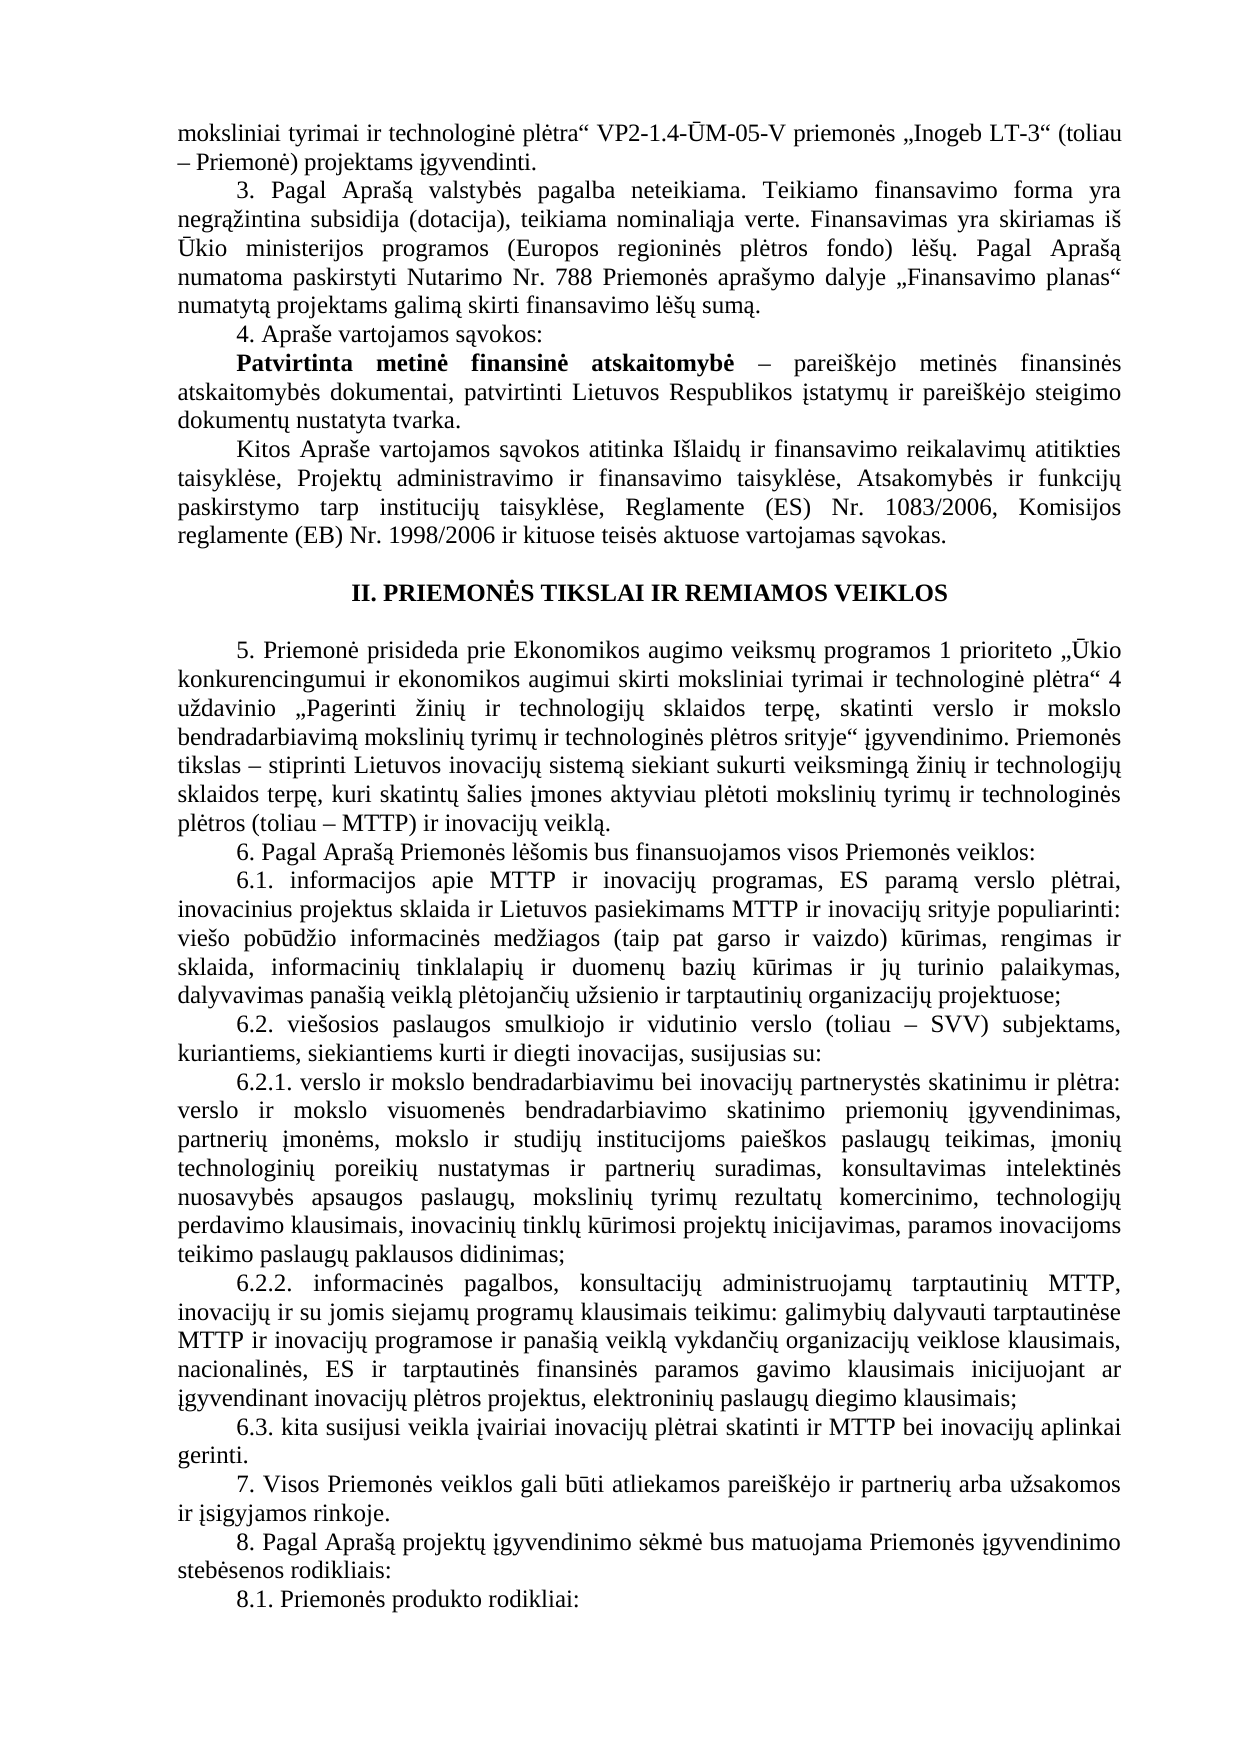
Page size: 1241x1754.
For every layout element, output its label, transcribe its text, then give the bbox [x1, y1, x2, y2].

text 6.3. kita susijusi veikla įvairiai inovacijų plėtrai skatinti ir MTTP bei inovacijų aplinkai gerinti. [177, 1412, 1122, 1469]
text moksliniai tyrimai ir technologinė plėtra“ VP2-1.4-ŪM-05-V priemonės „Inogeb LT-3“ (toliau – Priemonė) projektams įgyvendinti. [177, 118, 1122, 176]
text Kitos Apraše vartojamos sąvokos atitinka Išlaidų ir finansavimo reikalavimų atitikties taisyklėse, Projektų administravimo ir finansavimo taisyklėse, Atsakomybės ir funkcijų paskirstymo tarp institucijų taisyklėse, Reglamente (ES) Nr. 1083/2006, Komisijos reglamente (EB) Nr. 1998/2006 ir kituose teisės aktuose vartojamas sąvokas. [177, 434, 1122, 549]
text Patvirtinta metinė finansinė atskaitomybė – pareiškėjo metinės finansinės atskaitomybės dokumentai, patvirtinti Lietuvos Respublikos įstatymų ir pareiškėjo steigimo dokumentų nustatyta tvarka. [177, 348, 1122, 434]
text 7. Visos Priemonės veiklos gali būti atliekamos pareiškėjo ir partnerių arba užsakomos ir įsigyjamos rinkoje. [177, 1469, 1122, 1527]
text 8. Pagal Aprašą projektų įgyvendinimo sėkmė bus matuojama Priemonės įgyvendinimo stebėsenos rodikliais: [177, 1527, 1122, 1584]
text 6.2.1. verslo ir mokslo bendradarbiavimu bei inovacijų partnerystės skatinimu ir plėtra: verslo ir mokslo visuomenės bendradarbiavimo skatinimo priemonių įgyvendinimas, partnerių įmonėms, mokslo ir studijų institucijoms paieškos paslaugų teikimas, įmonių technologinių poreikių nustatymas ir partnerių suradimas, konsultavimas intelektinės nuosavybės apsaugos paslaugų, mokslinių tyrimų rezultatų komercinimo, technologijų perdavimo klausimais, inovacinių tinklų kūrimosi projektų inicijavimas, paramos inovacijoms teikimo paslaugų paklausos didinimas; [177, 1067, 1122, 1268]
text 3. Pagal Aprašą valstybės pagalba neteikiama. Teikiamo finansavimo forma yra negrąžintina subsidija (dotacija), teikiama nominaliąja verte. Finansavimas yra skiriamas iš Ūkio ministerijos programos (Europos regioninės plėtros fondo) lėšų. Pagal Aprašą numatoma paskirstyti Nutarimo Nr. 788 Priemonės aprašymo dalyje „Finansavimo planas“ numatytą projektams galimą skirti finansavimo lėšų sumą. [177, 176, 1122, 319]
text 5. Priemonė prisideda prie Ekonomikos augimo veiksmų programos 1 prioriteto „Ūkio konkurencingumui ir ekonomikos augimui skirti moksliniai tyrimai ir technologinė plėtra“ 4 uždavinio „Pagerinti žinių ir technologijų sklaidos terpę, skatinti verslo ir mokslo bendradarbiavimą mokslinių tyrimų ir technologinės plėtros srityje“ įgyvendinimo. Priemonės tikslas – stiprinti Lietuvos inovacijų sistemą siekiant sukurti veiksmingą žinių ir technologijų sklaidos terpę, kuri skatintų šalies įmones aktyviau plėtoti mokslinių tyrimų ir technologinės plėtros (toliau – MTTP) ir inovacijų veiklą. [177, 636, 1122, 837]
text 6.2.2. informacinės pagalbos, konsultacijų administruojamų tarptautinių MTTP, inovacijų ir su jomis siejamų programų klausimais teikimu: galimybių dalyvauti tarptautinėse MTTP ir inovacijų programose ir panašią veiklą vykdančių organizacijų veiklose klausimais, nacionalinės, ES ir tarptautinės finansinės paramos gavimo klausimais inicijuojant ar įgyvendinant inovacijų plėtros projektus, elektroninių paslaugų diegimo klausimais; [177, 1268, 1122, 1412]
text II. PRIEMONĖS TIKSLAI IR REMIAMOS VEIKLOS [177, 578, 1122, 607]
text 6. Pagal Aprašą Priemonės lėšomis bus finansuojamos visos Priemonės veiklos: [177, 837, 1122, 866]
text 4. Apraše vartojamos sąvokos: [177, 319, 1122, 348]
text 6.2. viešosios paslaugos smulkiojo ir vidutinio verslo (toliau – SVV) subjektams, kuriantiems, siekiantiems kurti ir diegti inovacijas, susijusias su: [177, 1009, 1122, 1067]
text 6.1. informacijos apie MTTP ir inovacijų programas, ES paramą verslo plėtrai, inovacinius projektus sklaida ir Lietuvos pasiekimams MTTP ir inovacijų srityje populiarinti: viešo pobūdžio informacinės medžiagos (taip pat garso ir vaizdo) kūrimas, rengimas ir sklaida, informacinių tinklalapių ir duomenų bazių kūrimas ir jų turinio palaikymas, dalyvavimas panašią veiklą plėtojančių užsienio ir tarptautinių organizacijų projektuose; [177, 866, 1122, 1009]
text 8.1. Priemonės produkto rodikliai: [177, 1584, 1122, 1613]
